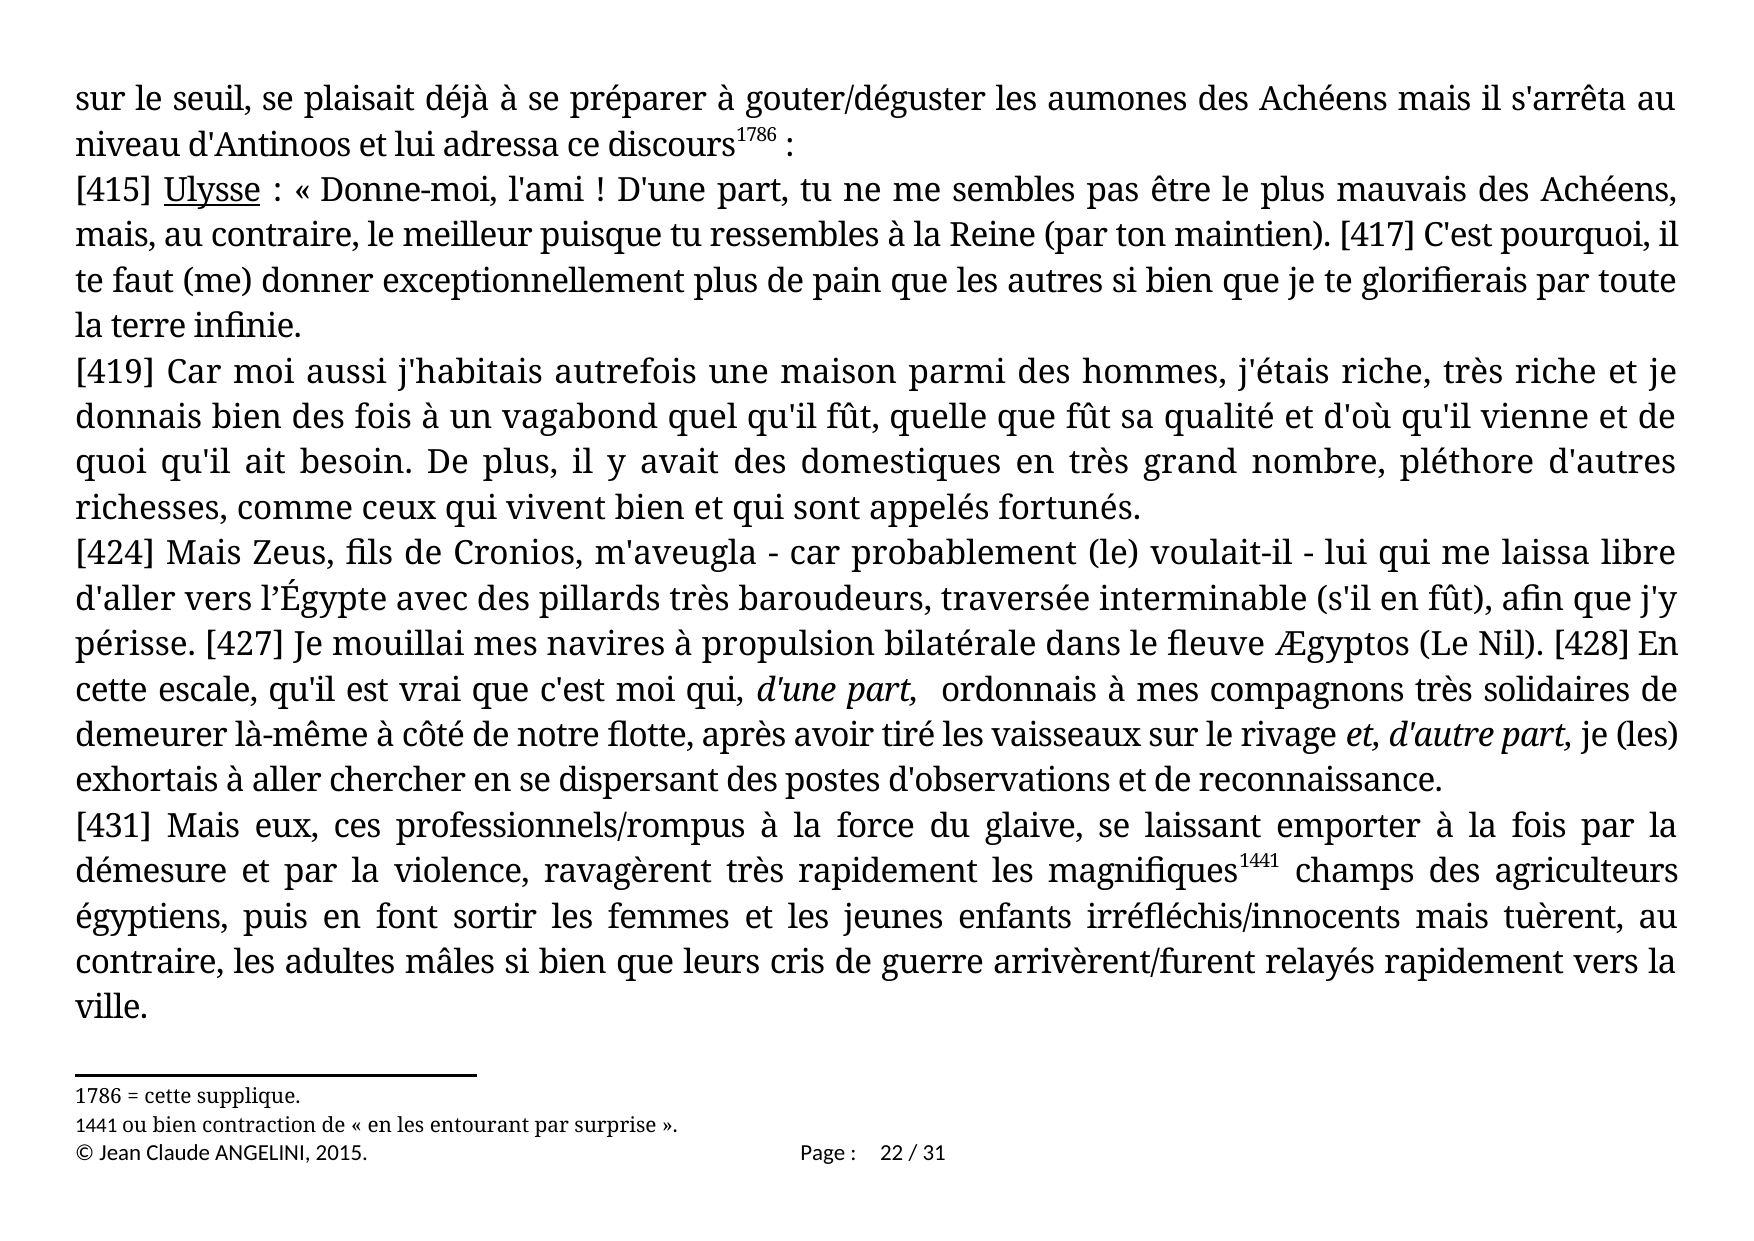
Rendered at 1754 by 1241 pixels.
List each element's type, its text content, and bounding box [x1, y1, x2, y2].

text sur le seuil, se plaisait déjà à se préparer à gouter/déguster les aumones des Achéens mais il s'arrêta au niveau d'Antinoos et lui adressa ce discours : [75, 75, 1679, 166]
text [415] Ulysse : « Donne-moi, l'ami ! D'une part, tu ne me sembles pas être le plus mauvais des Achéens, mais, au contraire, le meilleur puisque tu ressembles à la Reine (par ton maintien). [417] C'est pourquoi, il te faut (me) donner exceptionnellement plus de pain que les autres si bien que je te glorifierais par toute la terre infinie. [75, 166, 1679, 347]
text [431] Mais eux, ces professionnels/rompus à la force du glaive, se laissant emporter à la fois par la démesure et par la violence, ravagèrent très rapidement les magnifiques champs des agriculteurs égyptiens, puis en font sortir les femmes et les jeunes enfants irréfléchis/innocents mais tuèrent, au contraire, les adultes mâles si bien que leurs cris de guerre arrivèrent/furent relayés rapidement vers la ville. [75, 802, 1679, 1029]
text ou bien contraction de « en les entourant par surprise ». [75, 1110, 1679, 1138]
text = cette supplique. [75, 1082, 1679, 1110]
text [424] Mais Zeus, fils de Cronios, m'aveugla - car probablement (le) voulait-il - lui qui me laissa libre d'aller vers l’Égypte avec des pillards très baroudeurs, traversée interminable (s'il en fût), afin que j'y périsse. [427] Je mouillai mes navires à propulsion bilatérale dans le fleuve Ægyptos (Le Nil). [428] En cette escale, qu'il est vrai que c'est moi qui, d'une part, ordonnais à mes compagnons très solidaires de demeurer là-même à côté de notre flotte, après avoir tiré les vaisseaux sur le rivage et, d'autre part, je (les) exhortais à aller chercher en se dispersant des postes d'observations et de reconnaissance. [75, 529, 1679, 802]
text [419] Car moi aussi j'habitais autrefois une maison parmi des hommes, j'étais riche, très riche et je donnais bien des fois à un vagabond quel qu'il fût, quelle que fût sa qualité et d'où qu'il vienne et de quoi qu'il ait besoin. De plus, il y avait des domestiques en très grand nombre, pléthore d'autres richesses, comme ceux qui vivent bien et qui sont appelés fortunés. [75, 347, 1679, 529]
